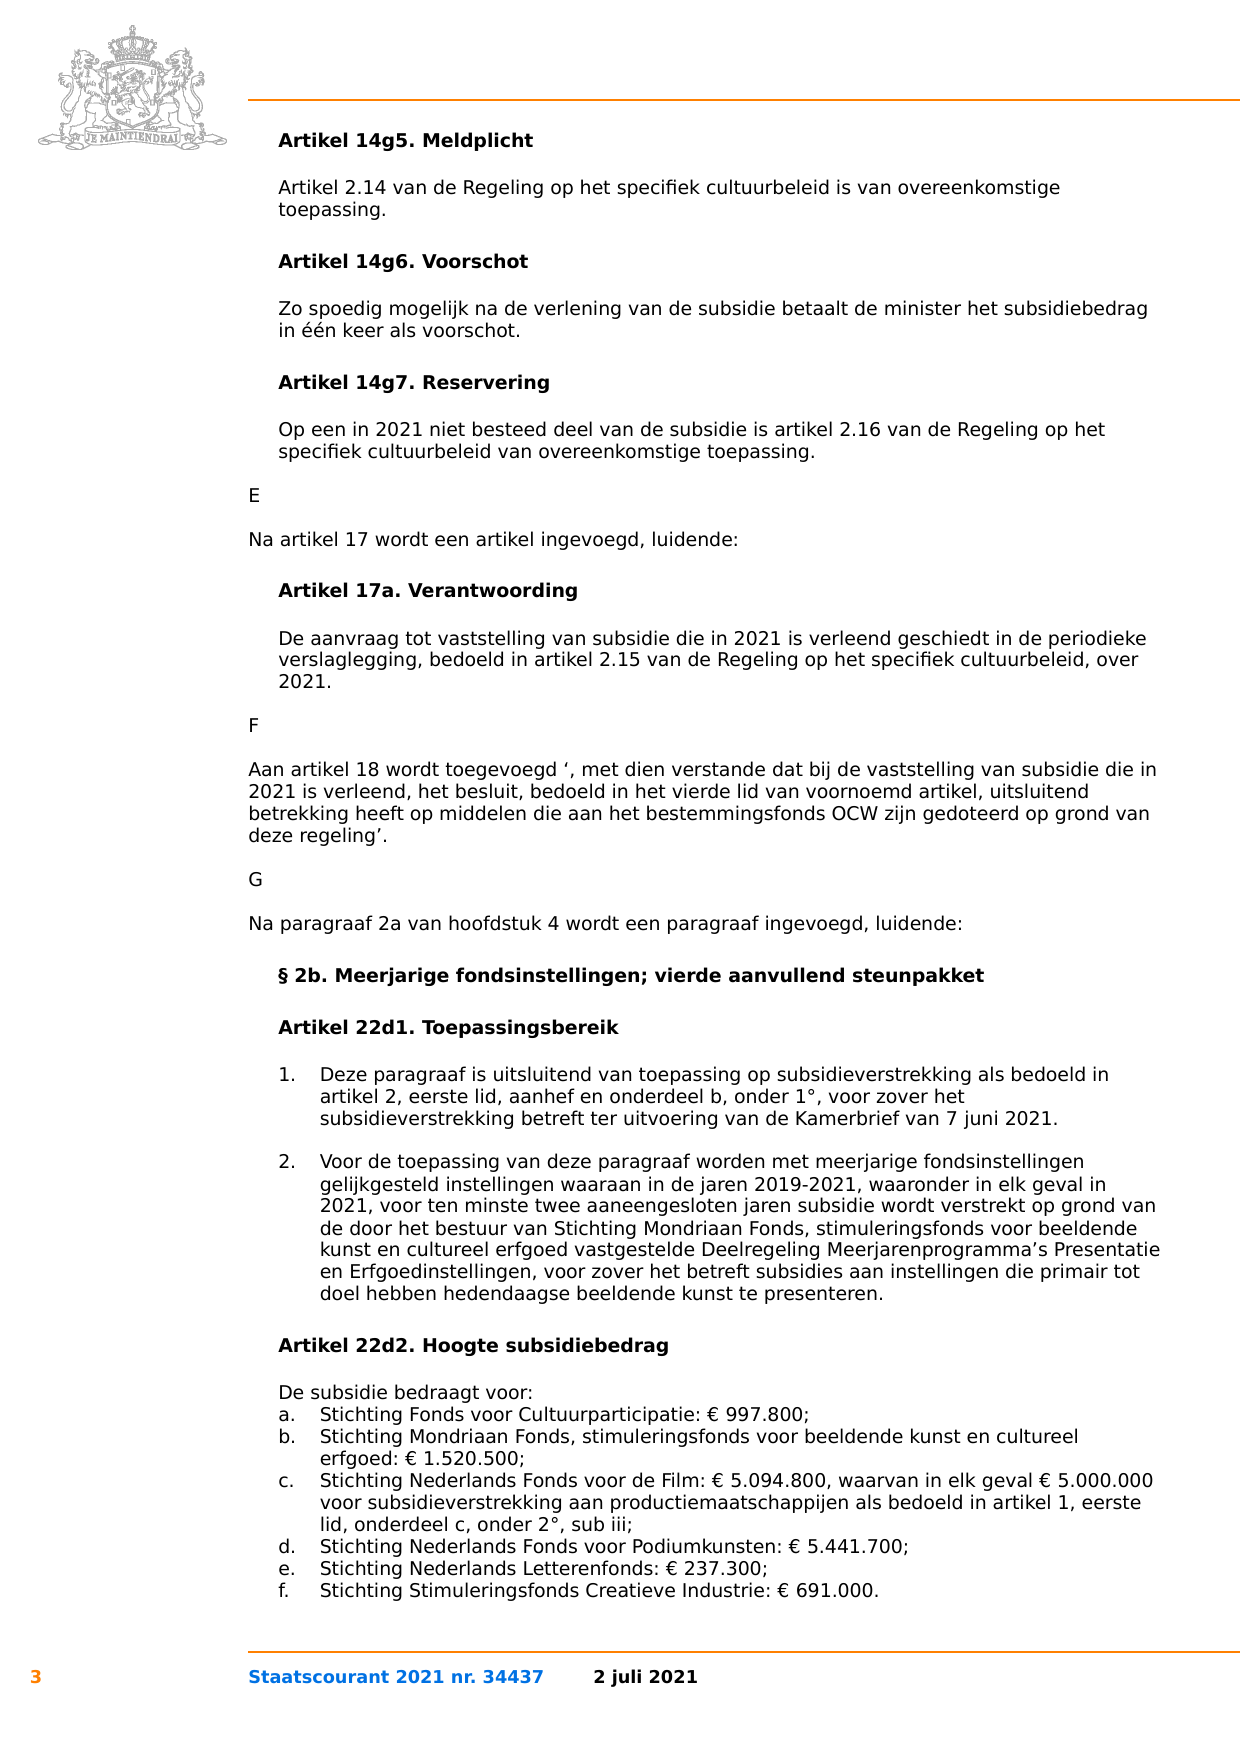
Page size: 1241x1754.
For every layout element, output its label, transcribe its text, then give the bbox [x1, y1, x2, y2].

text F [248, 715, 1163, 737]
text De subsidie bedraagt voor: [278, 1382, 1163, 1404]
text c. Stichting Nederlands Fonds voor de Film: € 5.094.800, waarvan in elk geval € 5.000.000 voor subsidieverstrekking aan productiemaatschappijen als bedoeld in artikel 1, eerste lid, onderdeel c, onder 2°, sub iii; [278, 1470, 1163, 1536]
picture [38, 25, 227, 150]
text Na artikel 17 wordt een artikel ingevoegd, luidende: [248, 528, 1163, 550]
subtitle Artikel 22d1. Toepassingsbereik [278, 1017, 1163, 1039]
text Aan artikel 18 wordt toegevoegd ‘, met dien verstande dat bij de vaststelling van subsidie die in 2021 is verleend, het besluit, bedoeld in het vierde lid van voornoemd artikel, uitsluitend betrekking heeft op middelen die aan het bestemmingsfonds OCW zijn gedoteerd op grond van deze regeling’. [248, 759, 1163, 847]
text G [248, 869, 1163, 891]
subtitle Artikel 14g5. Meldplicht [278, 130, 1163, 152]
text 2. Voor de toepassing van deze paragraaf worden met meerjarige fondsinstellingen gelijkgesteld instellingen waaraan in de jaren 2019-2021, waaronder in elk geval in 2021, voor ten minste twee aaneengesloten jaren subsidie wordt verstrekt op grond van de door het bestuur van Stichting Mondriaan Fonds, stimuleringsfonds voor beeldende kunst en cultureel erfgoed vastgestelde Deelregeling Meerjarenprogramma’s Presentatie en Erfgoedinstellingen, voor zover het betreft subsidies aan instellingen die primair tot doel hebben hedendaagse beeldende kunst te presenteren. [278, 1151, 1163, 1305]
subtitle § 2b. Meerjarige fondsinstellingen; vierde aanvullend steunpakket [278, 965, 1163, 987]
text Na paragraaf 2a van hoofdstuk 4 wordt een paragraaf ingevoegd, luidende: [248, 913, 1163, 935]
text d. Stichting Nederlands Fonds voor Podiumkunsten: € 5.441.700; [278, 1536, 1163, 1558]
text Zo spoedig mogelijk na de verlening van de subsidie betaalt de minister het subsidiebedrag in één keer als voorschot. [278, 298, 1163, 342]
text e. Stichting Nederlands Letterenfonds: € 237.300; [278, 1558, 1163, 1580]
text Op een in 2021 niet besteed deel van de subsidie is artikel 2.16 van de Regeling op het specifiek cultuurbeleid van overeenkomstige toepassing. [278, 419, 1163, 463]
subtitle Artikel 14g6. Voorschot [278, 251, 1163, 273]
text De aanvraag tot vaststelling van subsidie die in 2021 is verleend geschiedt in de periodieke verslaglegging, bedoeld in artikel 2.15 van de Regeling op het specifiek cultuurbeleid, over 2021. [278, 627, 1163, 693]
text Artikel 2.14 van de Regeling op het specifiek cultuurbeleid is van overeenkomstige toepassing. [278, 177, 1163, 221]
text a. Stichting Fonds voor Cultuurparticipatie: € 997.800; [278, 1404, 1163, 1426]
text 1. Deze paragraaf is uitsluitend van toepassing op subsidieverstrekking als bedoeld in artikel 2, eerste lid, aanhef en onderdeel b, onder 1°, voor zover het subsidieverstrekking betreft ter uitvoering van de Kamerbrief van 7 juni 2021. [278, 1064, 1163, 1129]
subtitle Artikel 22d2. Hoogte subsidiebedrag [278, 1335, 1163, 1357]
text b. Stichting Mondriaan Fonds, stimuleringsfonds voor beeldende kunst en cultureel erfgoed: € 1.520.500; [278, 1426, 1163, 1470]
subtitle Artikel 14g7. Reservering [278, 372, 1163, 394]
text E [248, 484, 1163, 507]
subtitle Artikel 17a. Verantwoording [278, 580, 1163, 602]
text f. Stichting Stimuleringsfonds Creatieve Industrie: € 691.000. [278, 1580, 1163, 1602]
